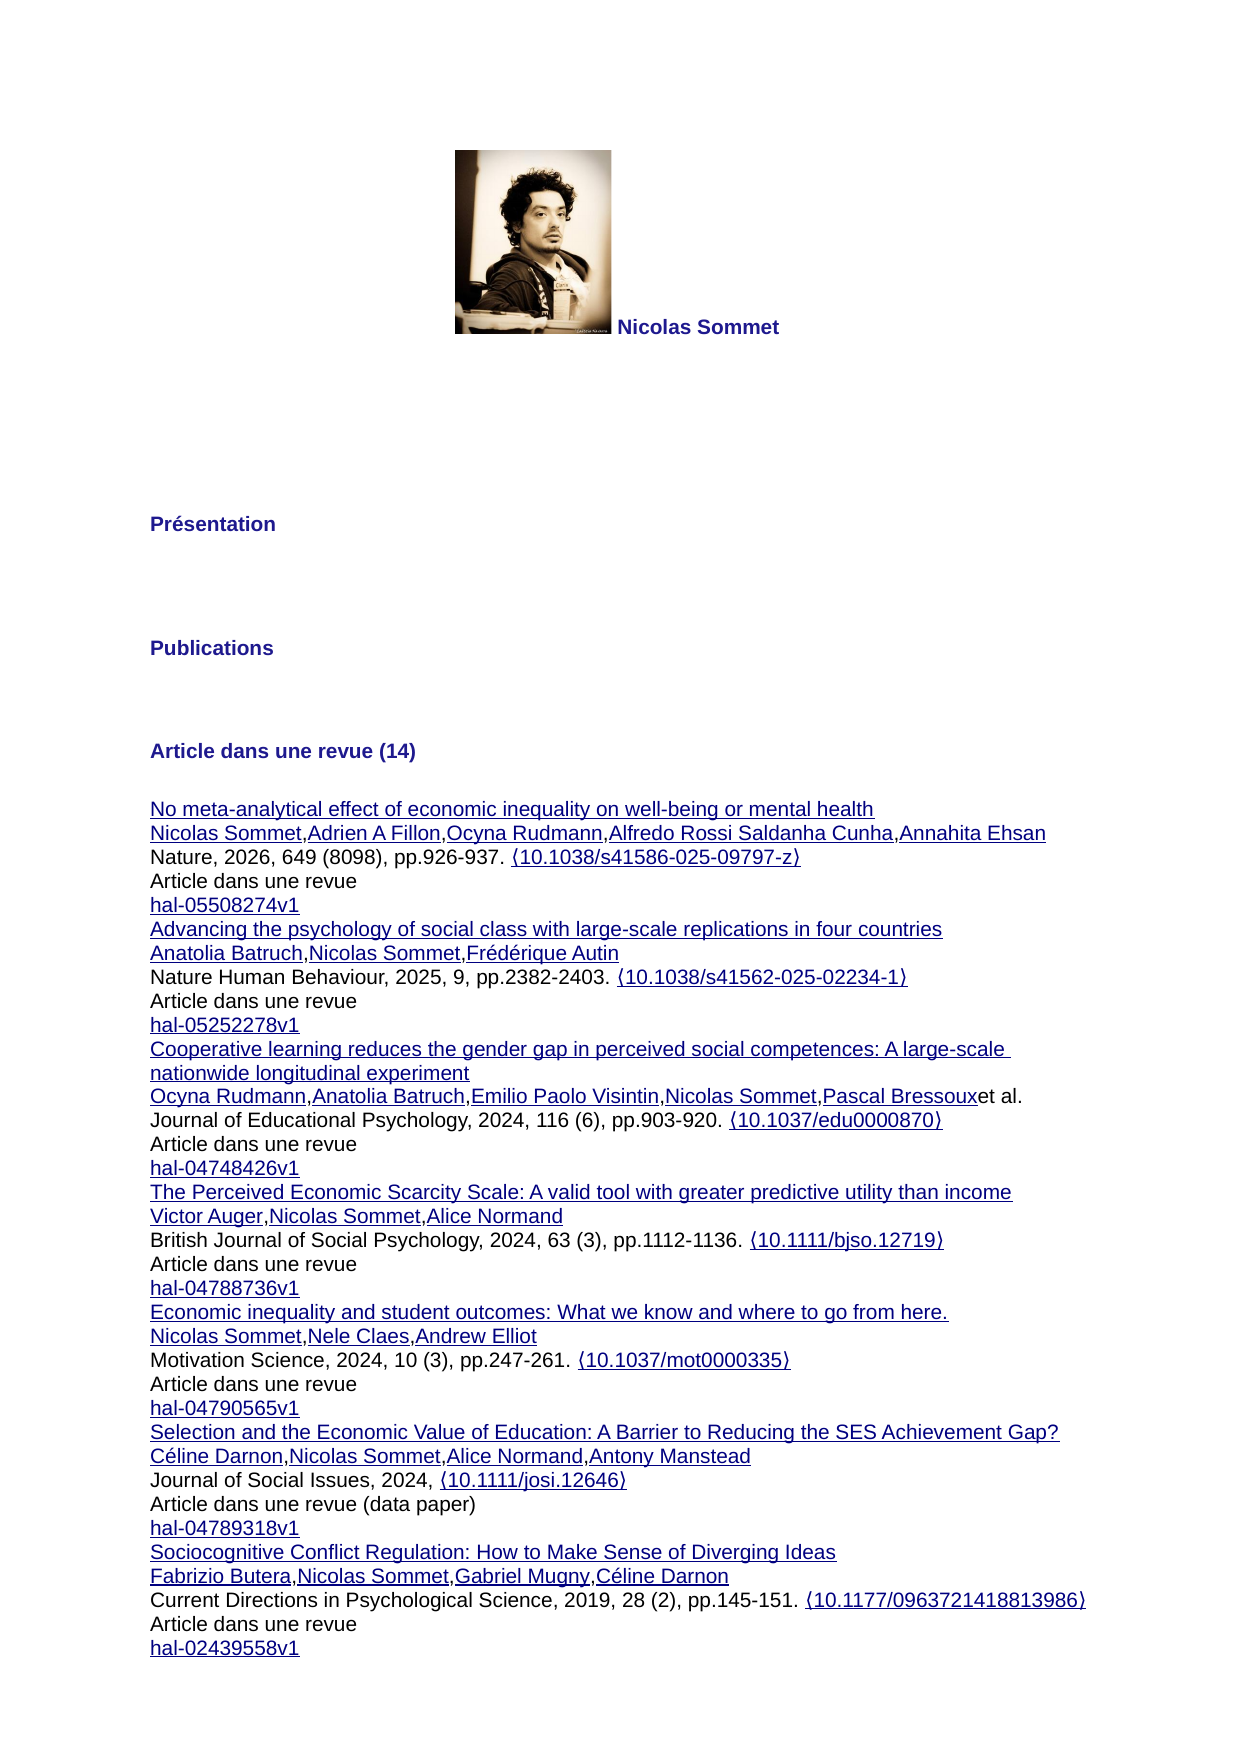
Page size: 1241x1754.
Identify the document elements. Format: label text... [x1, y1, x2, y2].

table_cell The Perceived Economic Scarcity Scale: A valid tool with greater predictive utility than income Victor Auger,Nicolas Sommet,Alice Normand British Journal of Social Psychology, 2024, 63 (3), pp.1112-1136. ⟨10.1111/bjso.12719⟩ Article dans une revue hal-04788736v1 [150, 1180, 1090, 1300]
subtitle Nicolas Sommet [150, 150, 1090, 338]
table_cell Advancing the psychology of social class with large-scale replications in four countries Anatolia Batruch,Nicolas Sommet,Frédérique Autin Nature Human Behaviour, 2025, 9, pp.2382-2403. ⟨10.1038/s41562-025-02234-1⟩ Article dans une revue hal-05252278v1 [150, 917, 1090, 1036]
subtitle Présentation [150, 511, 1090, 535]
table_header No meta-analytical effect of economic inequality on well-being or mental health Nicolas Sommet,Adrien A Fillon,Ocyna Rudmann,Alfredo Rossi Saldanha Cunha,Annahita Ehsan Nature, 2026, 649 (8098), pp.926-937. ⟨10.1038/s41586-025-09797-z⟩ Article dans une revue hal-05508274v1 [150, 797, 1090, 917]
picture [455, 150, 612, 334]
table_cell Economic inequality and student outcomes: What we know and where to go from here. Nicolas Sommet,Nele Claes,Andrew Elliot Motivation Science, 2024, 10 (3), pp.247-261. ⟨10.1037/mot0000335⟩ Article dans une revue hal-04790565v1 [150, 1300, 1090, 1420]
subtitle Article dans une revue (14) [150, 738, 1090, 762]
table_cell Sociocognitive Conflict Regulation: How to Make Sense of Diverging Ideas Fabrizio Butera,Nicolas Sommet,Gabriel Mugny,Céline Darnon Current Directions in Psychological Science, 2019, 28 (2), pp.145-151. ⟨10.1177/0963721418813986⟩ Article dans une revue hal-02439558v1 [150, 1540, 1090, 1659]
subtitle Publications [150, 635, 1090, 659]
table_cell Selection and the Economic Value of Education: A Barrier to Reducing the SES Achievement Gap? Céline Darnon,Nicolas Sommet,Alice Normand,Antony Manstead Journal of Social Issues, 2024, ⟨10.1111/josi.12646⟩ Article dans une revue (data paper) hal-04789318v1 [150, 1420, 1090, 1539]
table_cell Cooperative learning reduces the gender gap in perceived social competences: A large-scale nationwide longitudinal experiment Ocyna Rudmann,Anatolia Batruch,Emilio Paolo Visintin,Nicolas Sommet,Pascal Bressouxet al. Journal of Educational Psychology, 2024, 116 (6), pp.903-920. ⟨10.1037/edu0000870⟩ Article dans une revue hal-04748426v1 [150, 1036, 1090, 1180]
